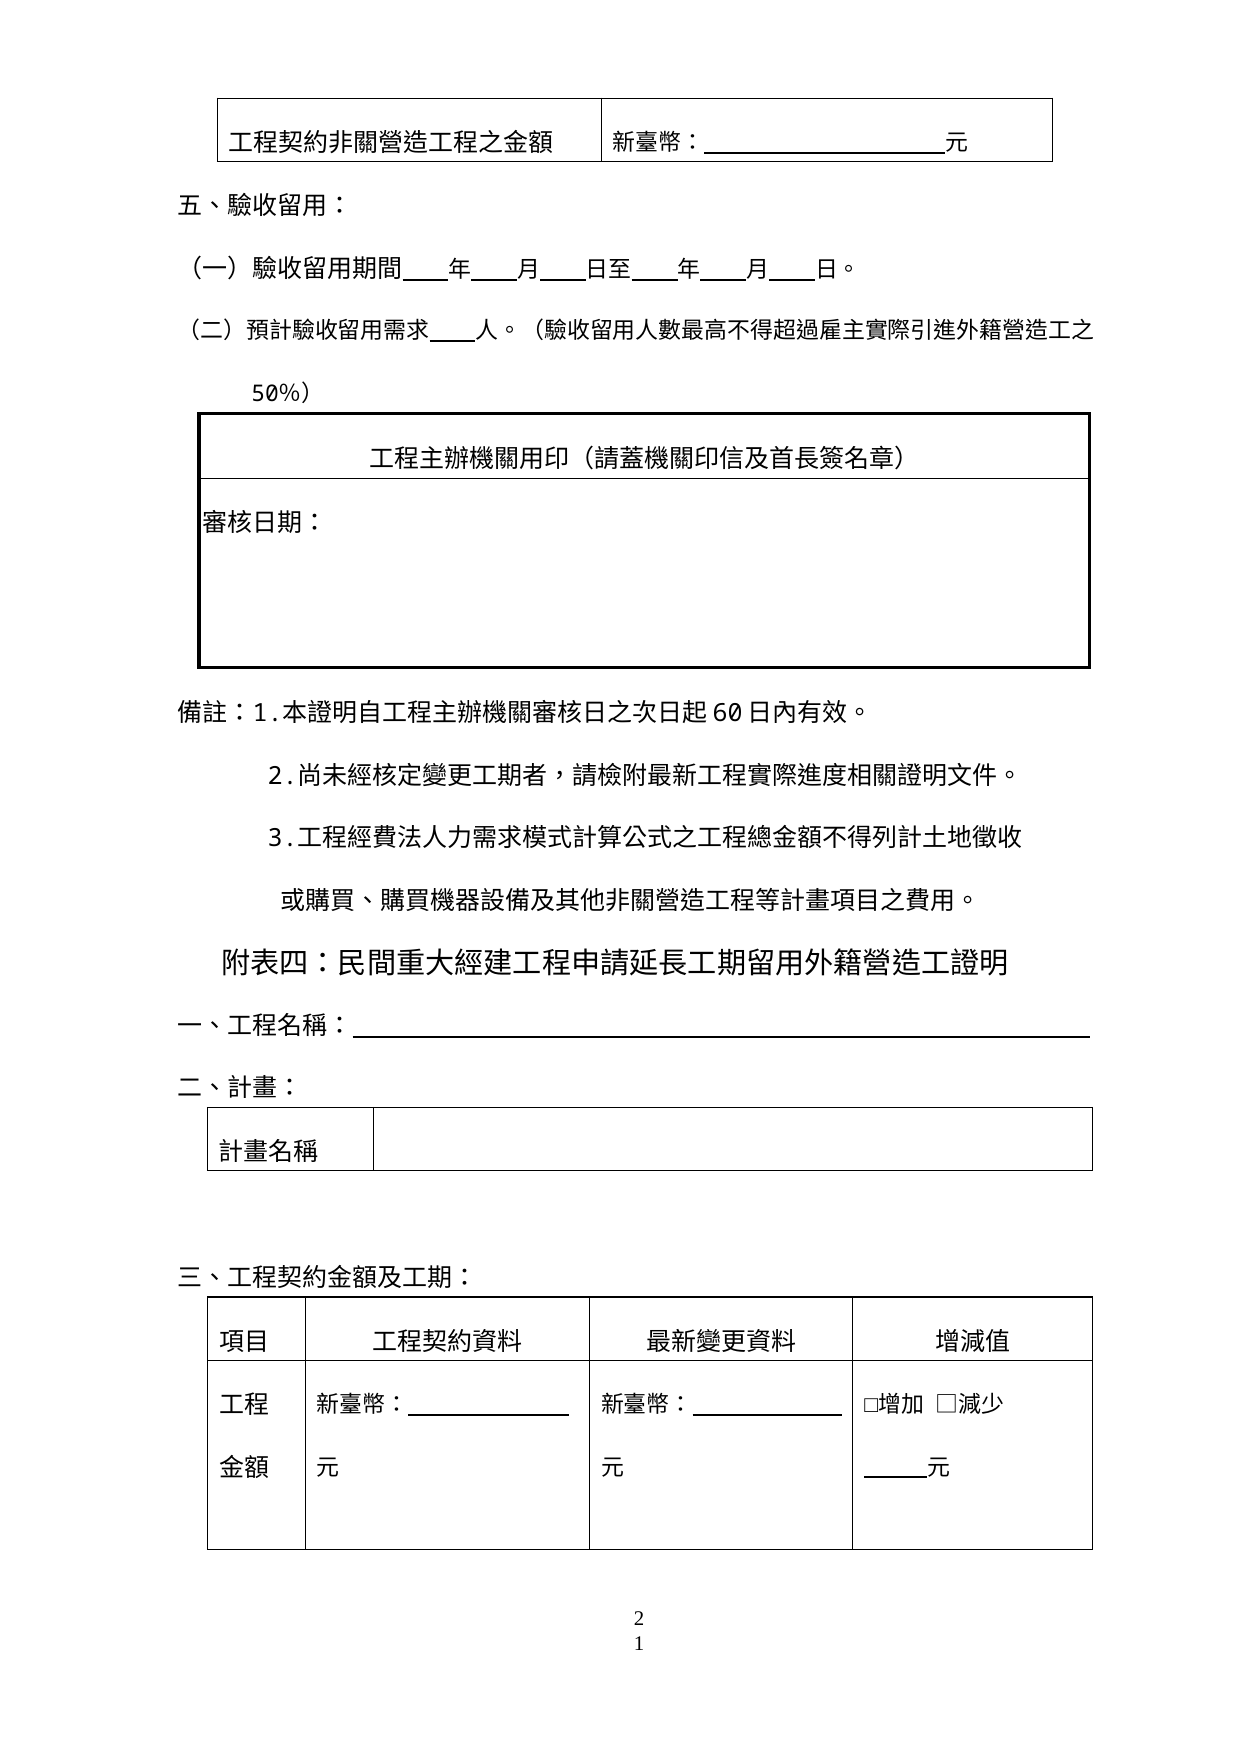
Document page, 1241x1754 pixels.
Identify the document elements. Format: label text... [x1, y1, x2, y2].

table_header 工程契約資料 [306, 1298, 589, 1360]
text 2.尚未經核定變更工期者，請檢附最新工程實際進度相關證明文件。 [177, 732, 1030, 794]
text 3.工程經費法人力需求模式計算公式之工程總金額不得列計土地徵收或購買、購買機器設備及其他非關營造工程等計畫項目之費用。 [177, 794, 1030, 919]
table_header 增減值 [853, 1298, 1092, 1360]
table_header 最新變更資料 [590, 1298, 852, 1360]
table_cell 新臺幣： 元 [306, 1361, 589, 1548]
text 附表四：民間重大經建工程申請延長工期留用外籍營造工證明 [177, 919, 1092, 982]
table_header 新臺幣： 元 [602, 99, 1052, 161]
table_header [374, 1108, 1092, 1170]
text 一、工程名稱： [177, 982, 1092, 1044]
table_header 工程契約非關營造工程之金額 [218, 99, 601, 161]
table_header 項目 [208, 1298, 305, 1360]
table_cell 新臺幣： 元 [590, 1361, 852, 1548]
table_cell □增加 □減少 元 [853, 1361, 1092, 1548]
text （一）驗收留用期間 年 月 日至 年 月 日。 [177, 224, 1092, 287]
text 五、驗收留用： [177, 162, 1092, 224]
table_cell 審核日期： [201, 479, 1088, 666]
table_header 工程主辦機關用印（請蓋機關印信及首長簽名章） [201, 415, 1088, 478]
text 三、工程契約金額及工期： [177, 1234, 1092, 1296]
table_header 計畫名稱 [208, 1108, 373, 1170]
text 二、計畫： [177, 1044, 1092, 1107]
text （二）預計驗收留用需求 人。（驗收留用人數最高不得超過雇主實際引進外籍營造工之50％） [177, 287, 1113, 412]
table_cell 工程 金額 [208, 1361, 305, 1548]
text 備註：1.本證明自工程主辦機關審核日之次日起60日內有效。 [177, 669, 1030, 732]
